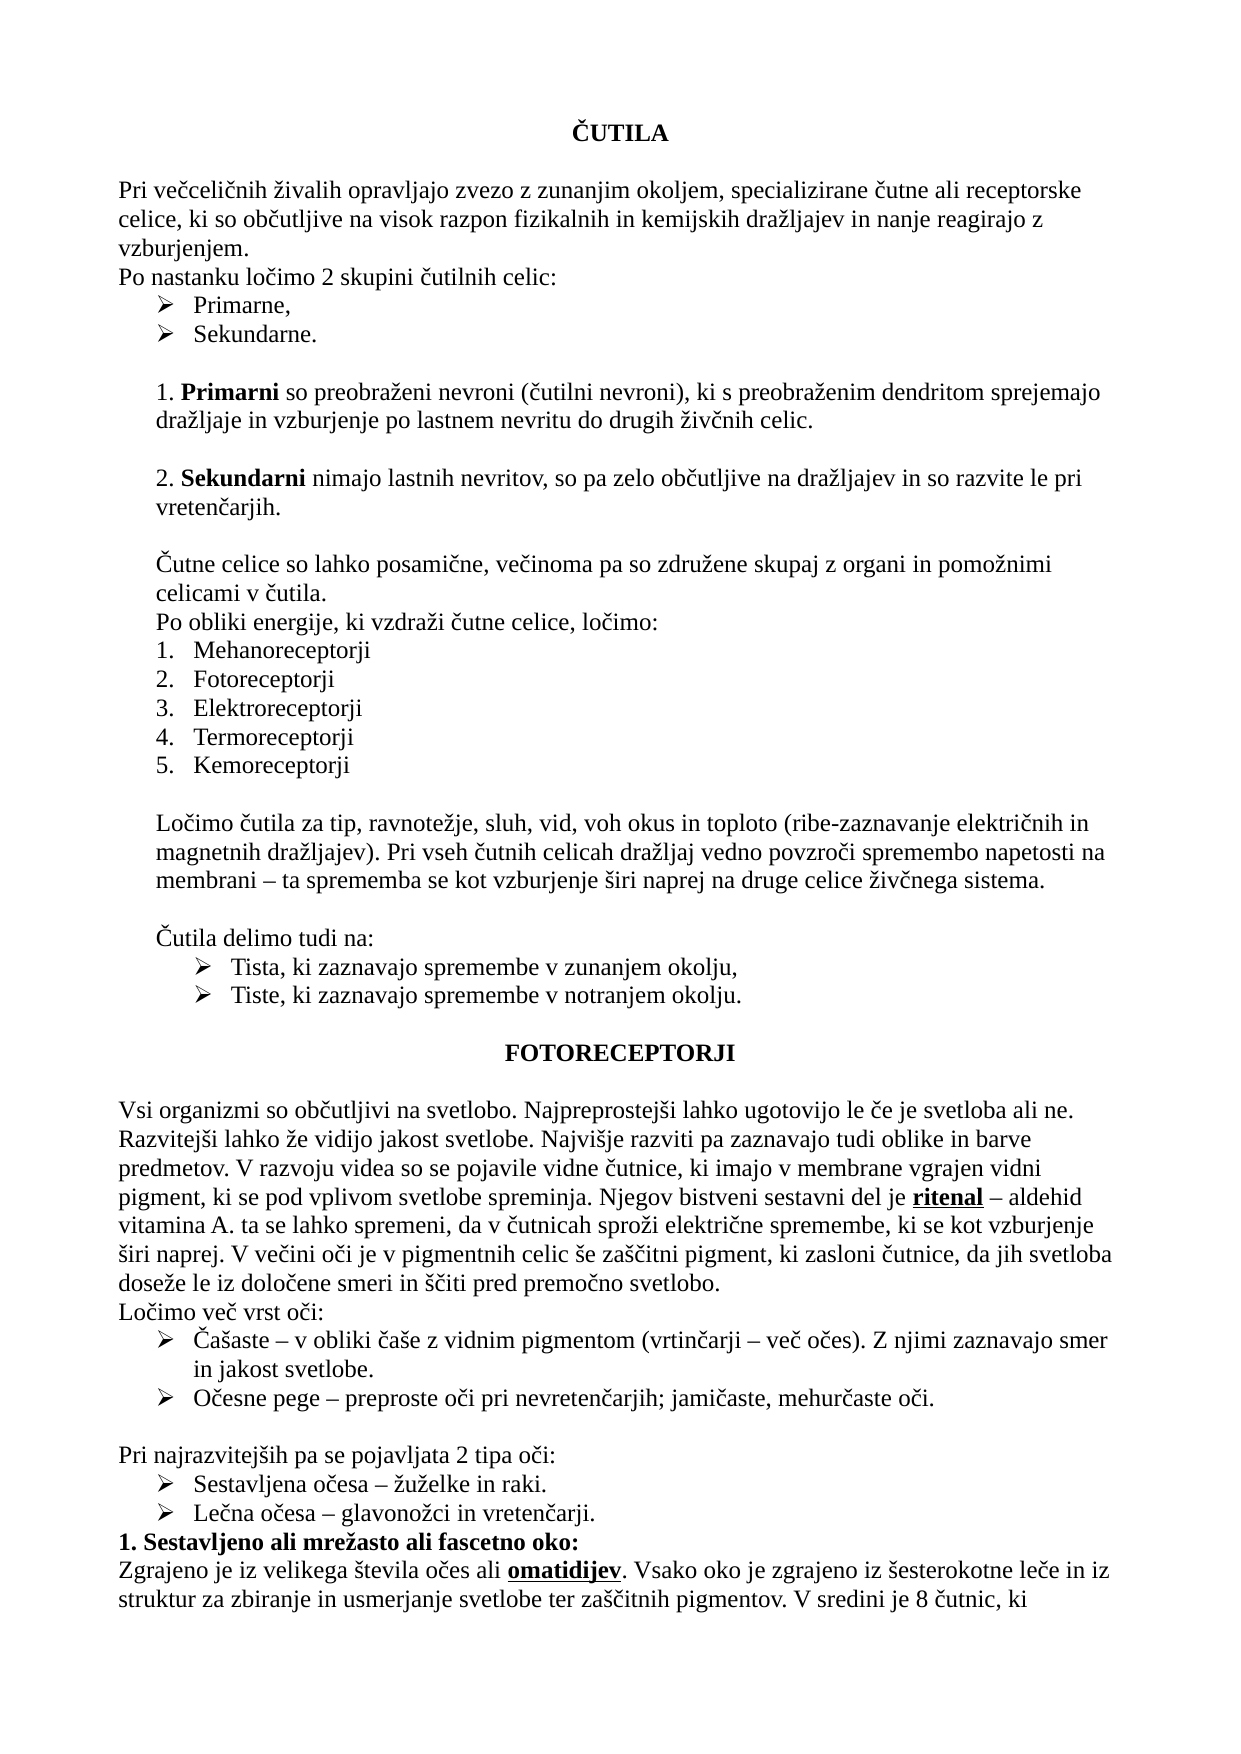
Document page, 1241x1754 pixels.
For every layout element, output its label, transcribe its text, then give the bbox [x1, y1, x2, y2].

list Mehanoreceptorji [156, 636, 1122, 664]
list Kemoreceptorji [156, 751, 1122, 779]
list Tista, ki zaznavajo spremembe v zunanjem okolju, [193, 952, 1122, 981]
text Pri najrazvitejših pa se pojavljata 2 tipa oči: [118, 1441, 1122, 1469]
list Primarne, [156, 291, 1122, 319]
list Sestavljena očesa – žuželke in raki. [156, 1469, 1122, 1498]
text Ločimo čutila za tip, ravnotežje, sluh, vid, voh okus in toploto (ribe-zaznavanje električnih in magnetnih dražljajev). Pri vseh čutnih celicah dražljaj vedno povzroči spremembo napetosti na membrani – ta sprememba se kot vzburjenje širi naprej na druge celice živčnega sistema. [156, 808, 1122, 894]
list Elektroreceptorji [156, 693, 1122, 722]
text Zgrajeno je iz velikega števila očes ali omatidijev. Vsako oko je zgrajeno iz šesterokotne leče in iz struktur za zbiranje in usmerjanje svetlobe ter zaščitnih pigmentov. V sredini je 8 čutnic, ki [118, 1556, 1122, 1613]
list Fotoreceptorji [156, 664, 1122, 693]
text ČUTILA [118, 118, 1122, 147]
text 1. Primarni so preobraženi nevroni (čutilni nevroni), ki s preobraženim dendritom sprejemajo dražljaje in vzburjenje po lastnem nevritu do drugih živčnih celic. [156, 377, 1122, 434]
list Očesne pege – preproste oči pri nevretenčarjih; jamičaste, mehurčaste oči. [156, 1383, 1122, 1412]
text 1. Sestavljeno ali mrežasto ali fascetno oko: [118, 1527, 1122, 1556]
list Tiste, ki zaznavajo spremembe v notranjem okolju. [193, 981, 1122, 1009]
list Lečna očesa – glavonožci in vretenčarji. [156, 1498, 1122, 1527]
list Sekundarne. [156, 319, 1122, 348]
text FOTORECEPTORJI [118, 1038, 1122, 1067]
text Po obliki energije, ki vzdraži čutne celice, ločimo: [156, 607, 1122, 636]
text Vsi organizmi so občutljivi na svetlobo. Najpreprostejši lahko ugotovijo le če je svetloba ali ne. Razvitejši lahko že vidijo jakost svetlobe. Najvišje razviti pa zaznavajo tudi oblike in barve predmetov. V razvoju videa so se pojavile vidne čutnice, ki imajo v membrane vgrajen vidni pigment, ki se pod vplivom svetlobe spreminja. Njegov bistveni sestavni del je ritenal – aldehid vitamina A. ta se lahko spremeni, da v čutnicah sproži električne spremembe, ki se kot vzburjenje širi naprej. V večini oči je v pigmentnih celic še zaščitni pigment, ki zasloni čutnice, da jih svetloba doseže le iz določene smeri in ščiti pred premočno svetlobo. [118, 1096, 1122, 1297]
text Pri večceličnih živalih opravljajo zvezo z zunanjim okoljem, specializirane čutne ali receptorske celice, ki so občutljive na visok razpon fizikalnih in kemijskih dražljajev in nanje reagirajo z vzburjenjem. [118, 176, 1122, 262]
list Termoreceptorji [156, 722, 1122, 751]
text Po nastanku ločimo 2 skupini čutilnih celic: [118, 262, 1122, 291]
list Čašaste – v obliki čaše z vidnim pigmentom (vrtinčarji – več očes). Z njimi zaznavajo smer in jakost svetlobe. [156, 1326, 1122, 1383]
text Ločimo več vrst oči: [118, 1297, 1122, 1326]
text Čutila delimo tudi na: [156, 923, 1122, 952]
text Čutne celice so lahko posamične, večinoma pa so združene skupaj z organi in pomožnimi celicami v čutila. [156, 549, 1122, 607]
text 2. Sekundarni nimajo lastnih nevritov, so pa zelo občutljive na dražljajev in so razvite le pri vretenčarjih. [156, 463, 1122, 521]
